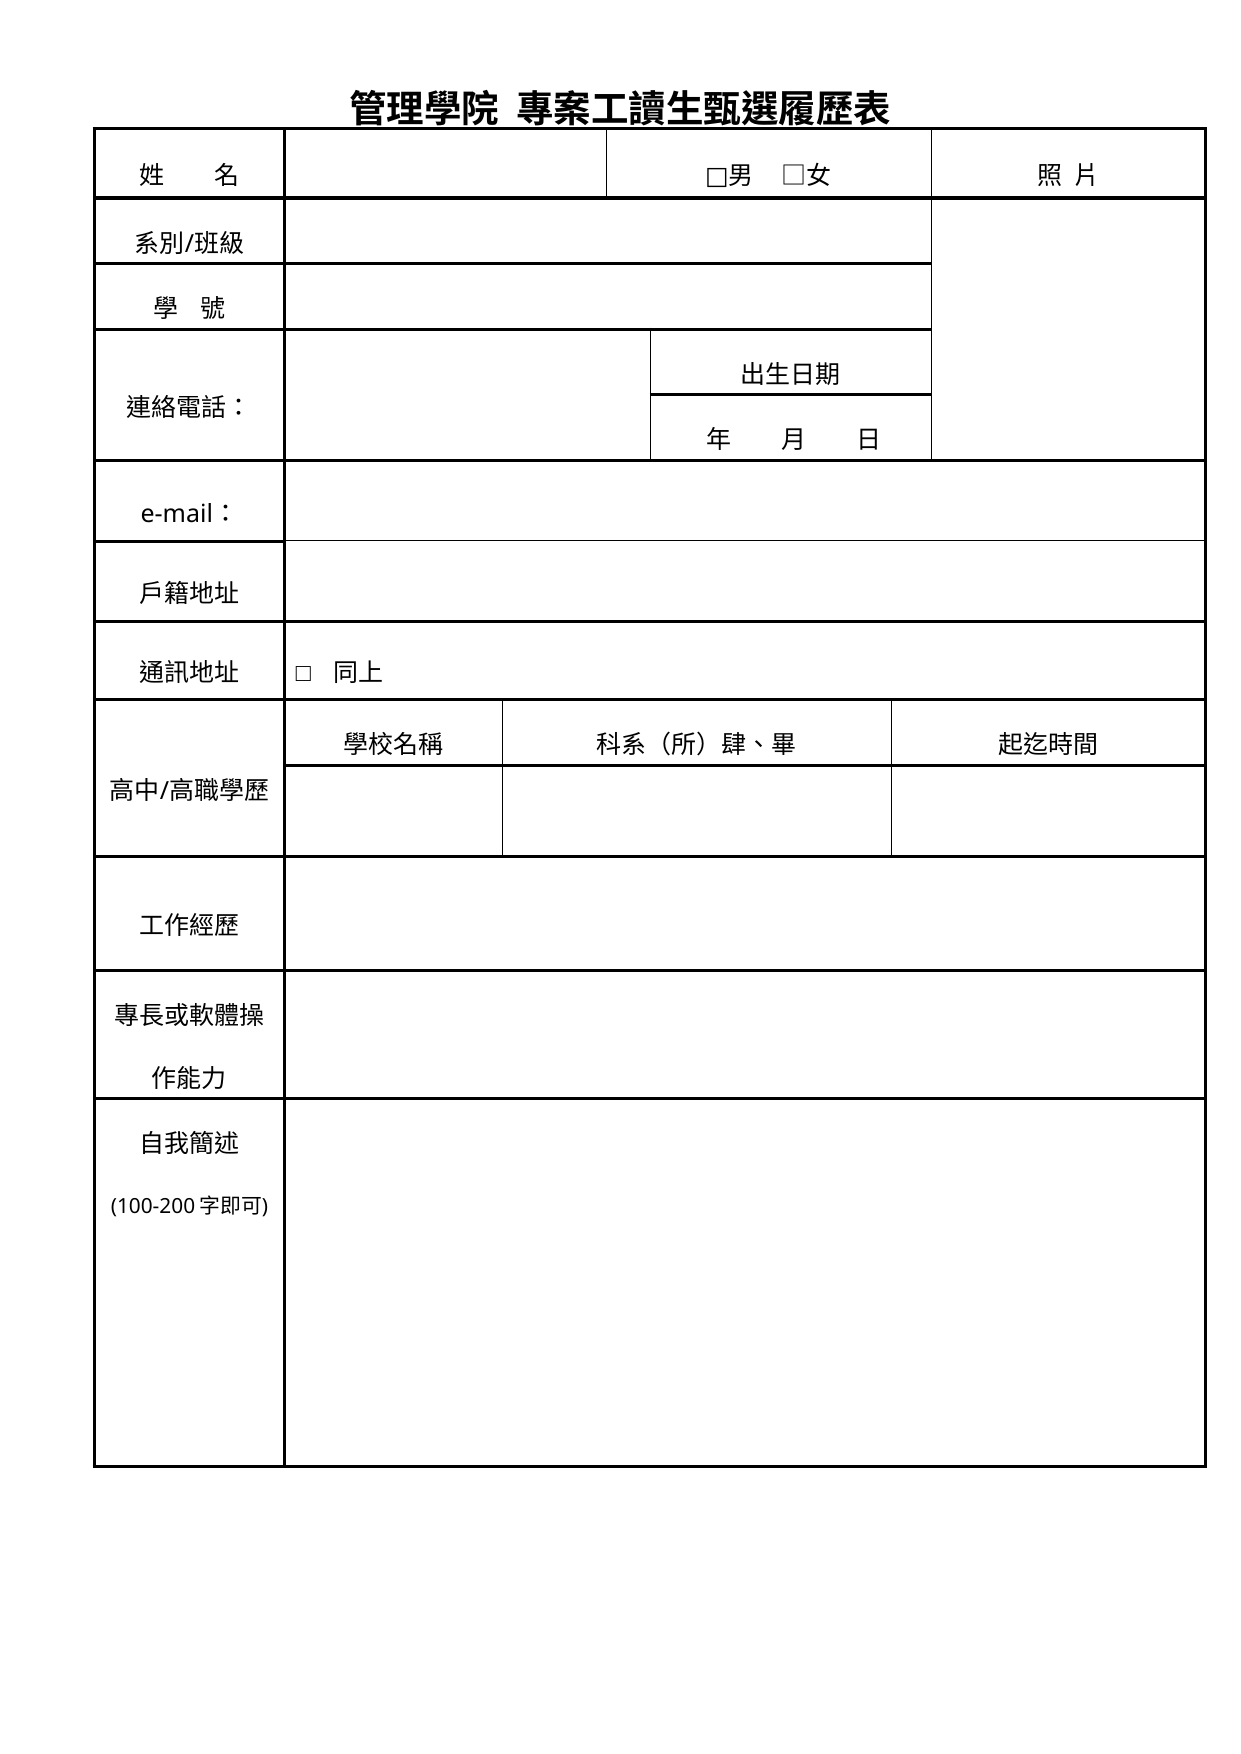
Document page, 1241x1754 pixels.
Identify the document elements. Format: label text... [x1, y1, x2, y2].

table_cell [503, 767, 891, 855]
table_header 照 片 [932, 130, 1204, 196]
table_cell [892, 767, 1204, 855]
table_cell [286, 331, 650, 459]
table_cell 高中/高職學歷 [96, 701, 283, 855]
table_cell 出生日期 [651, 331, 931, 393]
table_header 姓 名 [96, 130, 283, 196]
table_cell [932, 200, 1204, 459]
table_header [286, 130, 606, 196]
table_cell 通訊地址 [96, 623, 283, 698]
table_cell 同上 [286, 623, 1204, 698]
table_cell [286, 858, 1204, 969]
table_cell 年 月 日 [651, 396, 931, 459]
table_cell [286, 541, 1204, 620]
table_cell [286, 200, 931, 262]
table_cell 自我簡述 (100-200字即可) [96, 1100, 283, 1464]
table_cell 系別/班級 [96, 200, 283, 262]
text 管理學院 專案工讀生甄選履歷表 [59, 64, 1181, 127]
table_header □男 □女 [607, 130, 931, 196]
table_cell 工作經歷 [96, 858, 283, 969]
table_cell [286, 972, 1204, 1097]
table_cell 連絡電話： [96, 331, 283, 459]
table_cell [286, 767, 502, 855]
table_cell [286, 1100, 1204, 1464]
table_cell 科系（所）肆、畢 [503, 701, 891, 764]
table_cell 專長或軟體操作能力 [96, 972, 283, 1097]
table_cell 學校名稱 [286, 701, 502, 764]
table_cell 戶籍地址 [96, 543, 283, 620]
table_cell [286, 265, 931, 328]
table_cell 學 號 [96, 265, 283, 328]
table_cell 起迄時間 [892, 701, 1204, 764]
table_cell e-mail： [96, 462, 283, 539]
table_cell [286, 462, 1204, 539]
